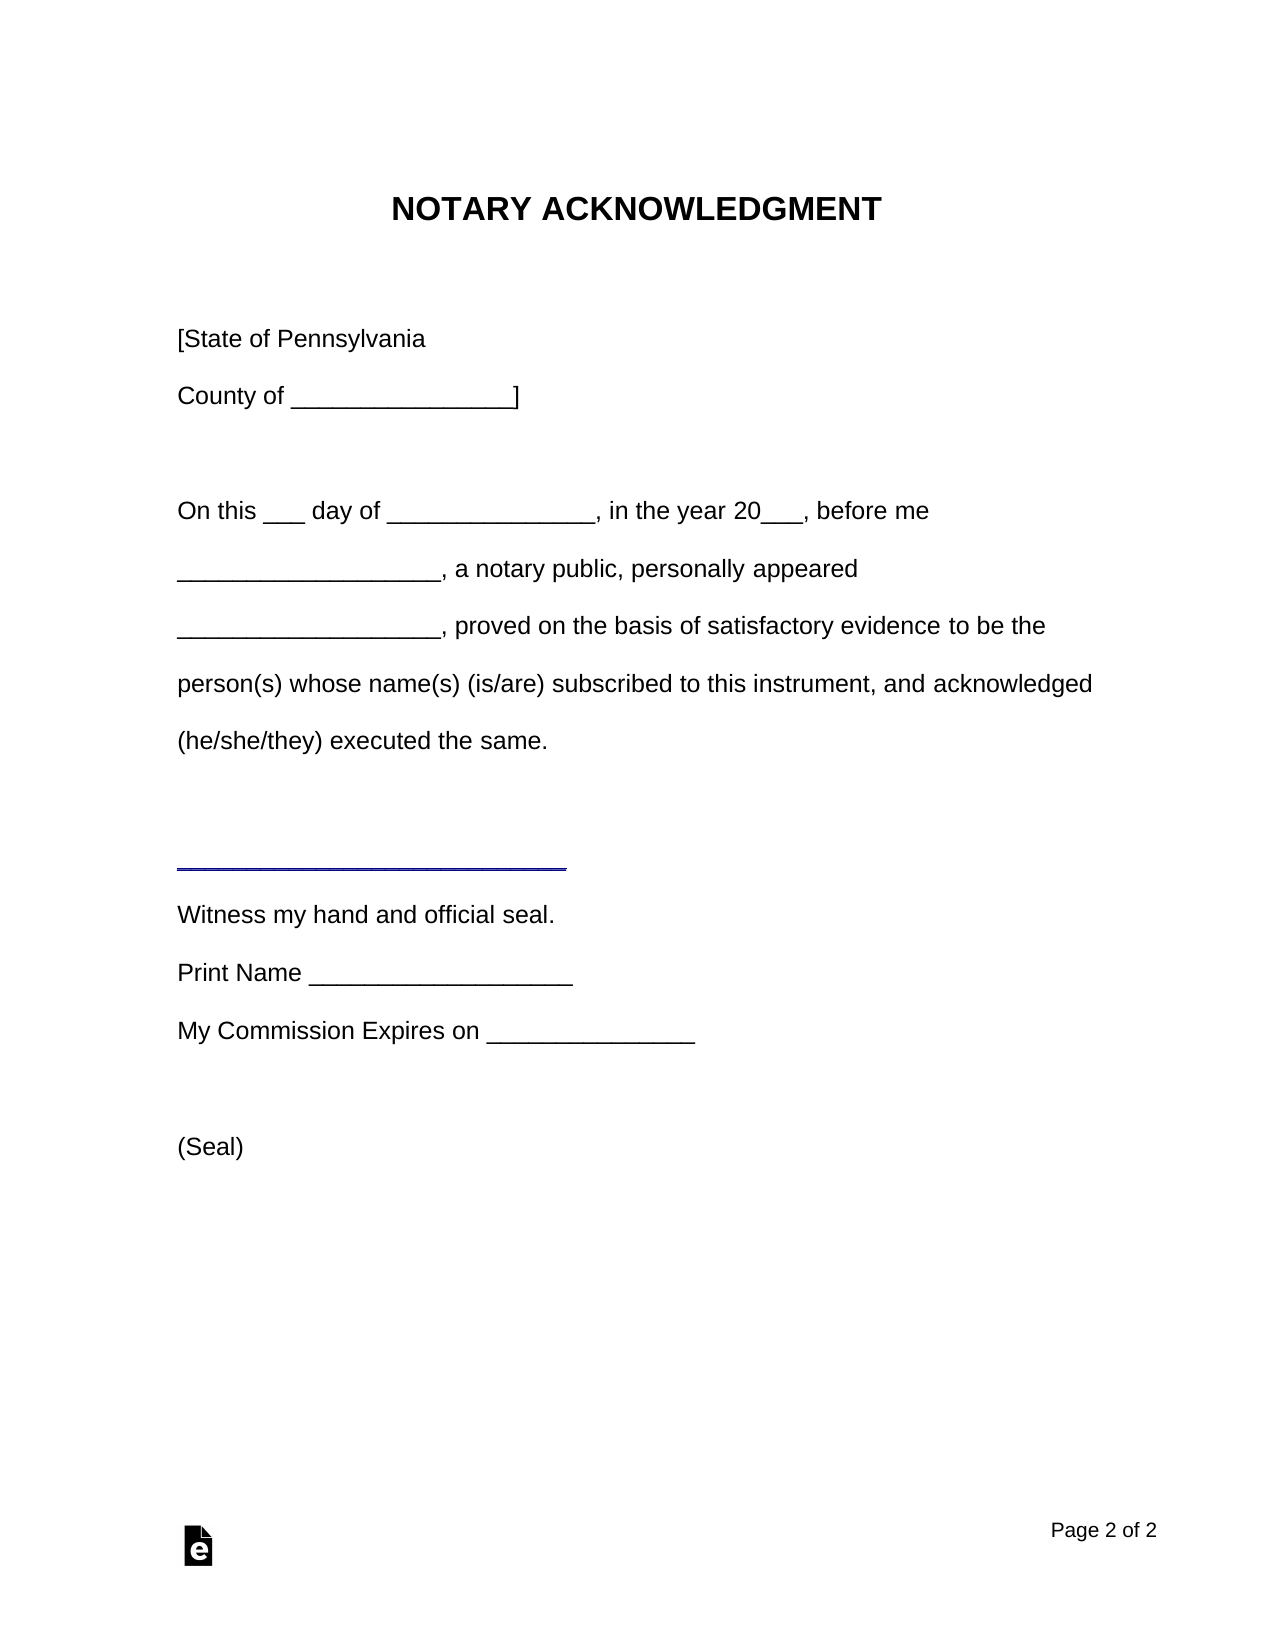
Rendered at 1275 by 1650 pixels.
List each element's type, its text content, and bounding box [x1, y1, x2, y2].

text Print Name ___________________ [177, 958, 1096, 987]
text My Commission Expires on _______________ [177, 1016, 1096, 1045]
text County of ________________] [177, 381, 1096, 410]
text [State of Pennsylvania [177, 324, 1096, 352]
text On this ___ day of _______________, in the year 20___, before me ___________________, a notary public, personally appeared ___________________, proved on the basis of satisfactory evidence to be the person(s) whose name(s) (is/are) subscribed to this instrument, and acknowledged (he/she/they) executed the same. [177, 496, 1096, 755]
text ____________________________ [177, 843, 1096, 872]
text NOTARY ACKNOWLEDGMENT [177, 189, 1096, 228]
text (Seal) [177, 1132, 1096, 1161]
text Witness my hand and official seal. [177, 900, 1096, 929]
